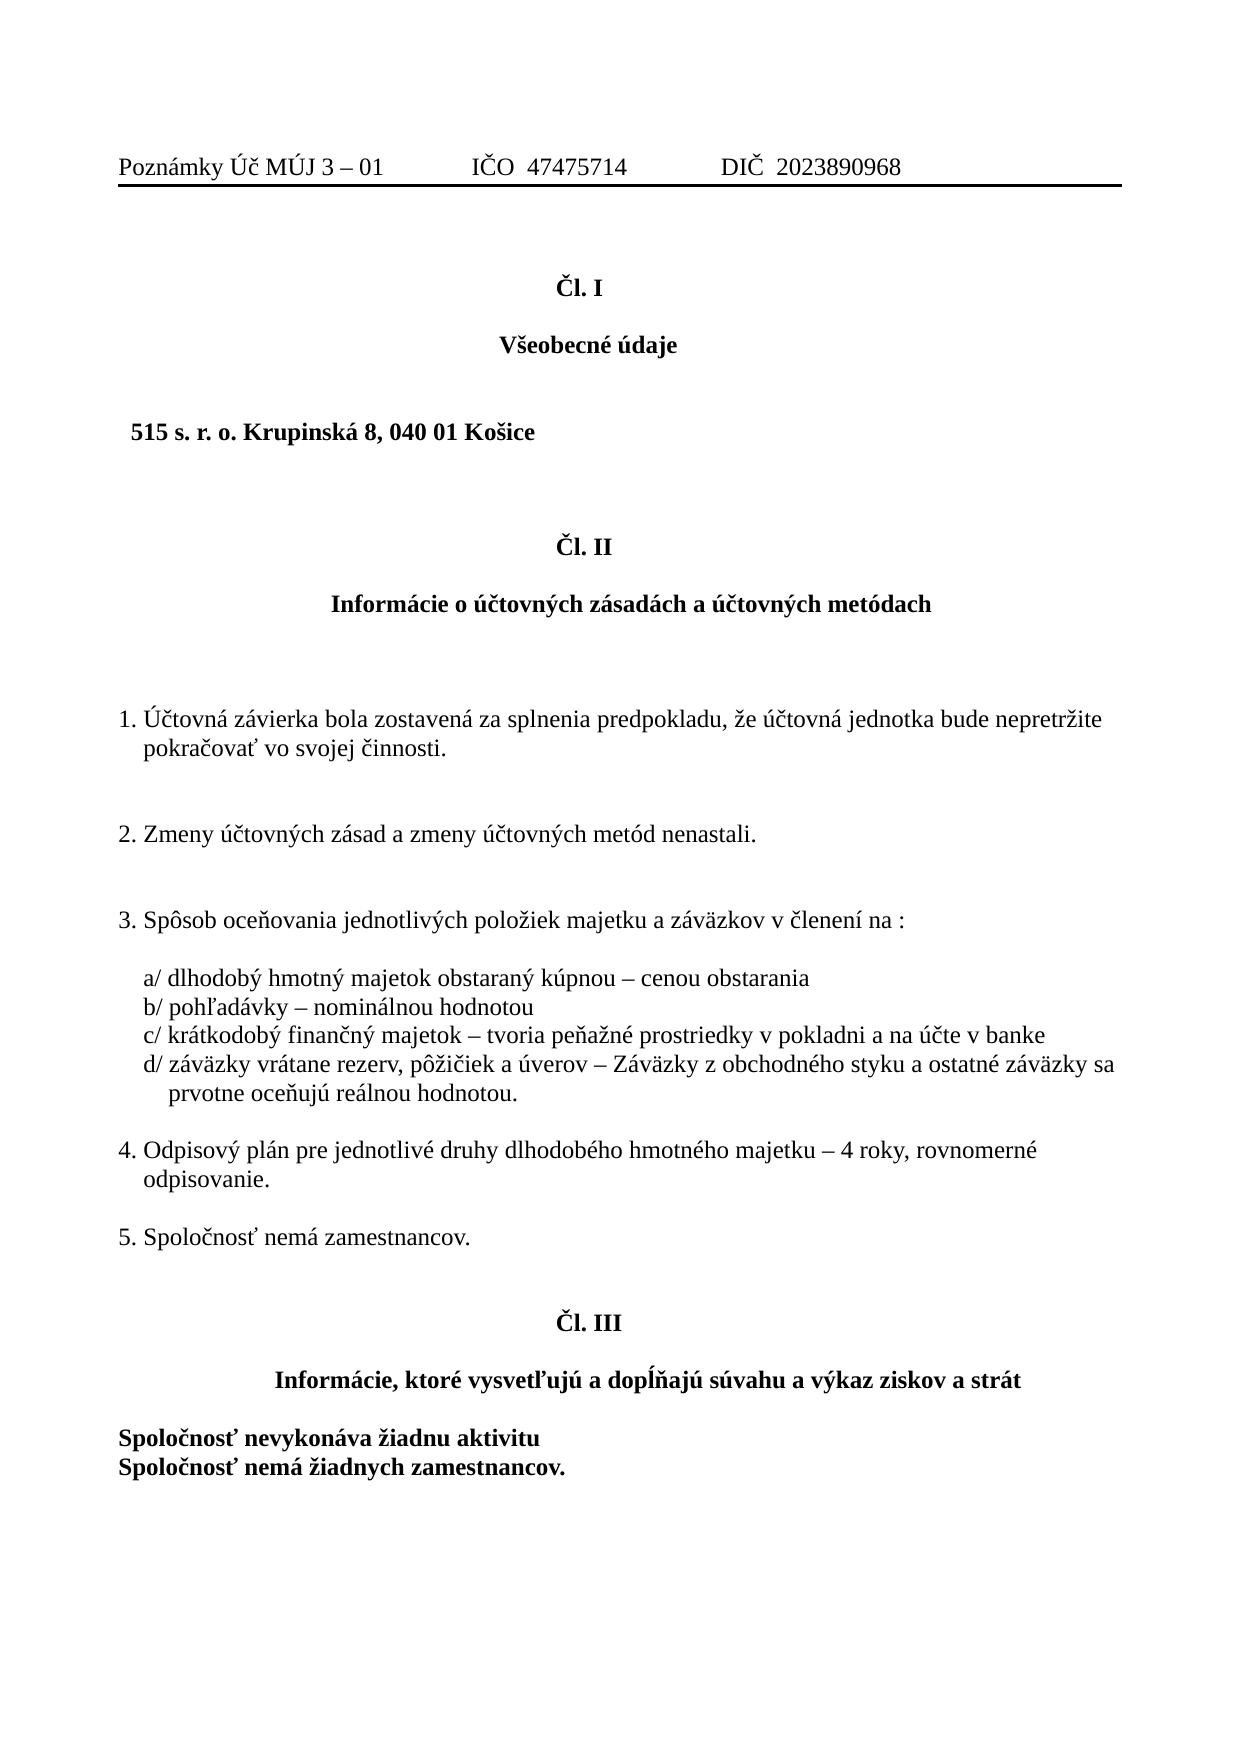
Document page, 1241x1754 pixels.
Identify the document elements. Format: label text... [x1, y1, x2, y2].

text Poznámky Úč MÚJ 3 – 01 IČO 47475714 DIČ 2023890968 [118, 152, 1122, 184]
text Čl. II [118, 532, 1122, 560]
text 3. Spôsob oceňovania jednotlivých položiek majetku a záväzkov v členení na : [118, 905, 1122, 934]
text Čl. I [118, 273, 1122, 302]
text pokračovať vo svojej činnosti. [118, 733, 1122, 762]
text d/ záväzky vrátane rezerv, pôžičiek a úverov – Záväzky z obchodného styku a ostatné záväzky sa [118, 1049, 1122, 1078]
text prvotne oceňujú reálnou hodnotou. [118, 1078, 1122, 1107]
text Informácie, ktoré vysvetľujú a dopĺňajú súvahu a výkaz ziskov a strát [118, 1365, 1122, 1394]
text 4. Odpisový plán pre jednotlivé druhy dlhodobého hmotného majetku – 4 roky, rovnomerné [118, 1135, 1122, 1164]
text Spoločnosť nevykonáva žiadnu aktivitu [118, 1423, 1122, 1452]
text Informácie o účtovných zásadách a účtovných metódach [118, 589, 1122, 618]
text b/ pohľadávky – nominálnou hodnotou [118, 992, 1122, 1020]
text Spoločnosť nemá žiadnych zamestnancov. [118, 1452, 1122, 1480]
text 515 s. r. o. Krupinská 8, 040 01 Košice [118, 417, 1122, 445]
text a/ dlhodobý hmotný majetok obstaraný kúpnou – cenou obstarania [118, 963, 1122, 992]
text 5. Spoločnosť nemá zamestnancov. [118, 1222, 1122, 1250]
text 1. Účtovná závierka bola zostavená za splnenia predpokladu, že účtovná jednotka bude nepretržite [118, 704, 1122, 733]
text 2. Zmeny účtovných zásad a zmeny účtovných metód nenastali. [118, 819, 1122, 848]
text c/ krátkodobý finančný majetok – tvoria peňažné prostriedky v pokladni a na účte v banke [118, 1020, 1122, 1049]
text odpisovanie. [118, 1164, 1122, 1193]
text Čl. III [118, 1308, 1122, 1337]
text Všeobecné údaje [118, 330, 1122, 359]
